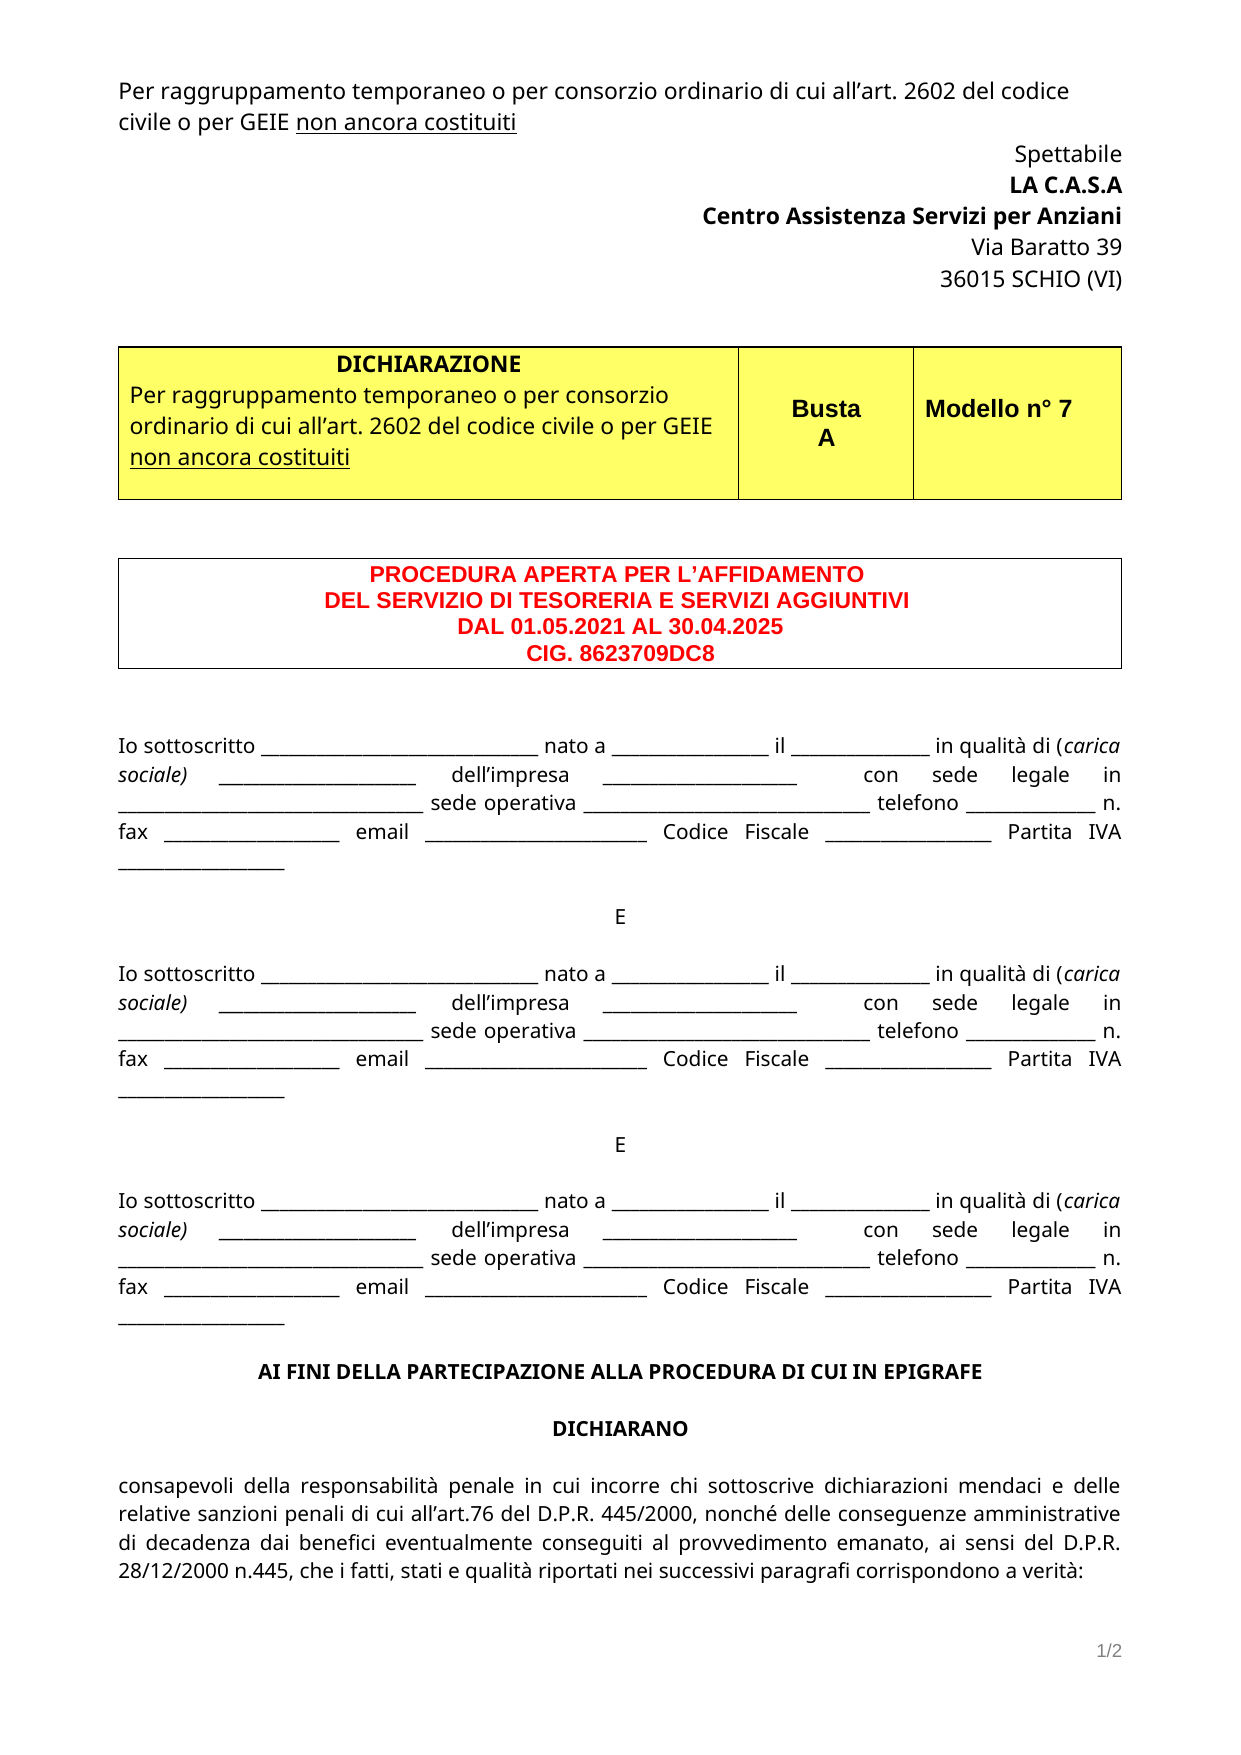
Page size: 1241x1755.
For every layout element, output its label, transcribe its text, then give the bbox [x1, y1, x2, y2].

table_header DICHIARAZIONE Per raggruppamento temporaneo o per consorzio ordinario di cui all’art. 2602 del codice civile o per GEIE non ancora costituiti [119, 348, 738, 499]
text Centro Assistenza Servizi per Anziani [118, 200, 1122, 231]
text Io sottoscritto ______________________________ nato a _________________ il _______________ in qualità di (carica sociale) ________________________ dell’impresa _____________________ con sede legale in _________________________________ sede operativa _______________________________ telefono ______________ n. fax ___________________ email ________________________ Codice Fiscale __________________ Partita IVA __________________ [118, 959, 1122, 1101]
table_header Busta A [739, 348, 913, 499]
text Io sottoscritto ______________________________ nato a _________________ il _______________ in qualità di (carica sociale) ________________________ dell’impresa _____________________ con sede legale in _________________________________ sede operativa _______________________________ telefono ______________ n. fax ___________________ email ________________________ Codice Fiscale __________________ Partita IVA __________________ [118, 732, 1122, 874]
text Spettabile [118, 137, 1122, 169]
table_header Modello n° 7 [914, 348, 1121, 499]
text DICHIARANO [118, 1414, 1122, 1443]
text LA C.A.S.A [118, 169, 1122, 200]
text DEL SERVIZIO DI TESORERIA E SERVIZI AGGIUNTIVI [119, 584, 1121, 610]
text PROCEDURA APERTA PER L’AFFIDAMENTO [119, 559, 1121, 584]
text 36015 SCHIO (VI) [118, 262, 1122, 294]
text Via Baratto 39 [118, 231, 1122, 262]
text E [118, 902, 1122, 931]
text DAL 01.05.2021 AL 30.04.2025 [119, 610, 1121, 637]
text AI FINI DELLA PARTECIPAZIONE ALLA PROCEDURA DI CUI IN EPIGRAFE [118, 1357, 1122, 1386]
text CIG. 8623709DC8 [119, 637, 1121, 668]
text E [118, 1130, 1122, 1158]
text consapevoli della responsabilità penale in cui incorre chi sottoscrive dichiarazioni mendaci e delle relative sanzioni penali di cui all’art.76 del D.P.R. 445/2000, nonché delle conseguenze amministrative di decadenza dai benefici eventualmente conseguiti al provvedimento emanato, ai sensi del D.P.R. 28/12/2000 n.445, che i fatti, stati e qualità riportati nei successivi paragrafi corrispondono a verità: [118, 1471, 1122, 1585]
text Io sottoscritto ______________________________ nato a _________________ il _______________ in qualità di (carica sociale) ________________________ dell’impresa _____________________ con sede legale in _________________________________ sede operativa _______________________________ telefono ______________ n. fax ___________________ email ________________________ Codice Fiscale __________________ Partita IVA __________________ [118, 1187, 1122, 1329]
